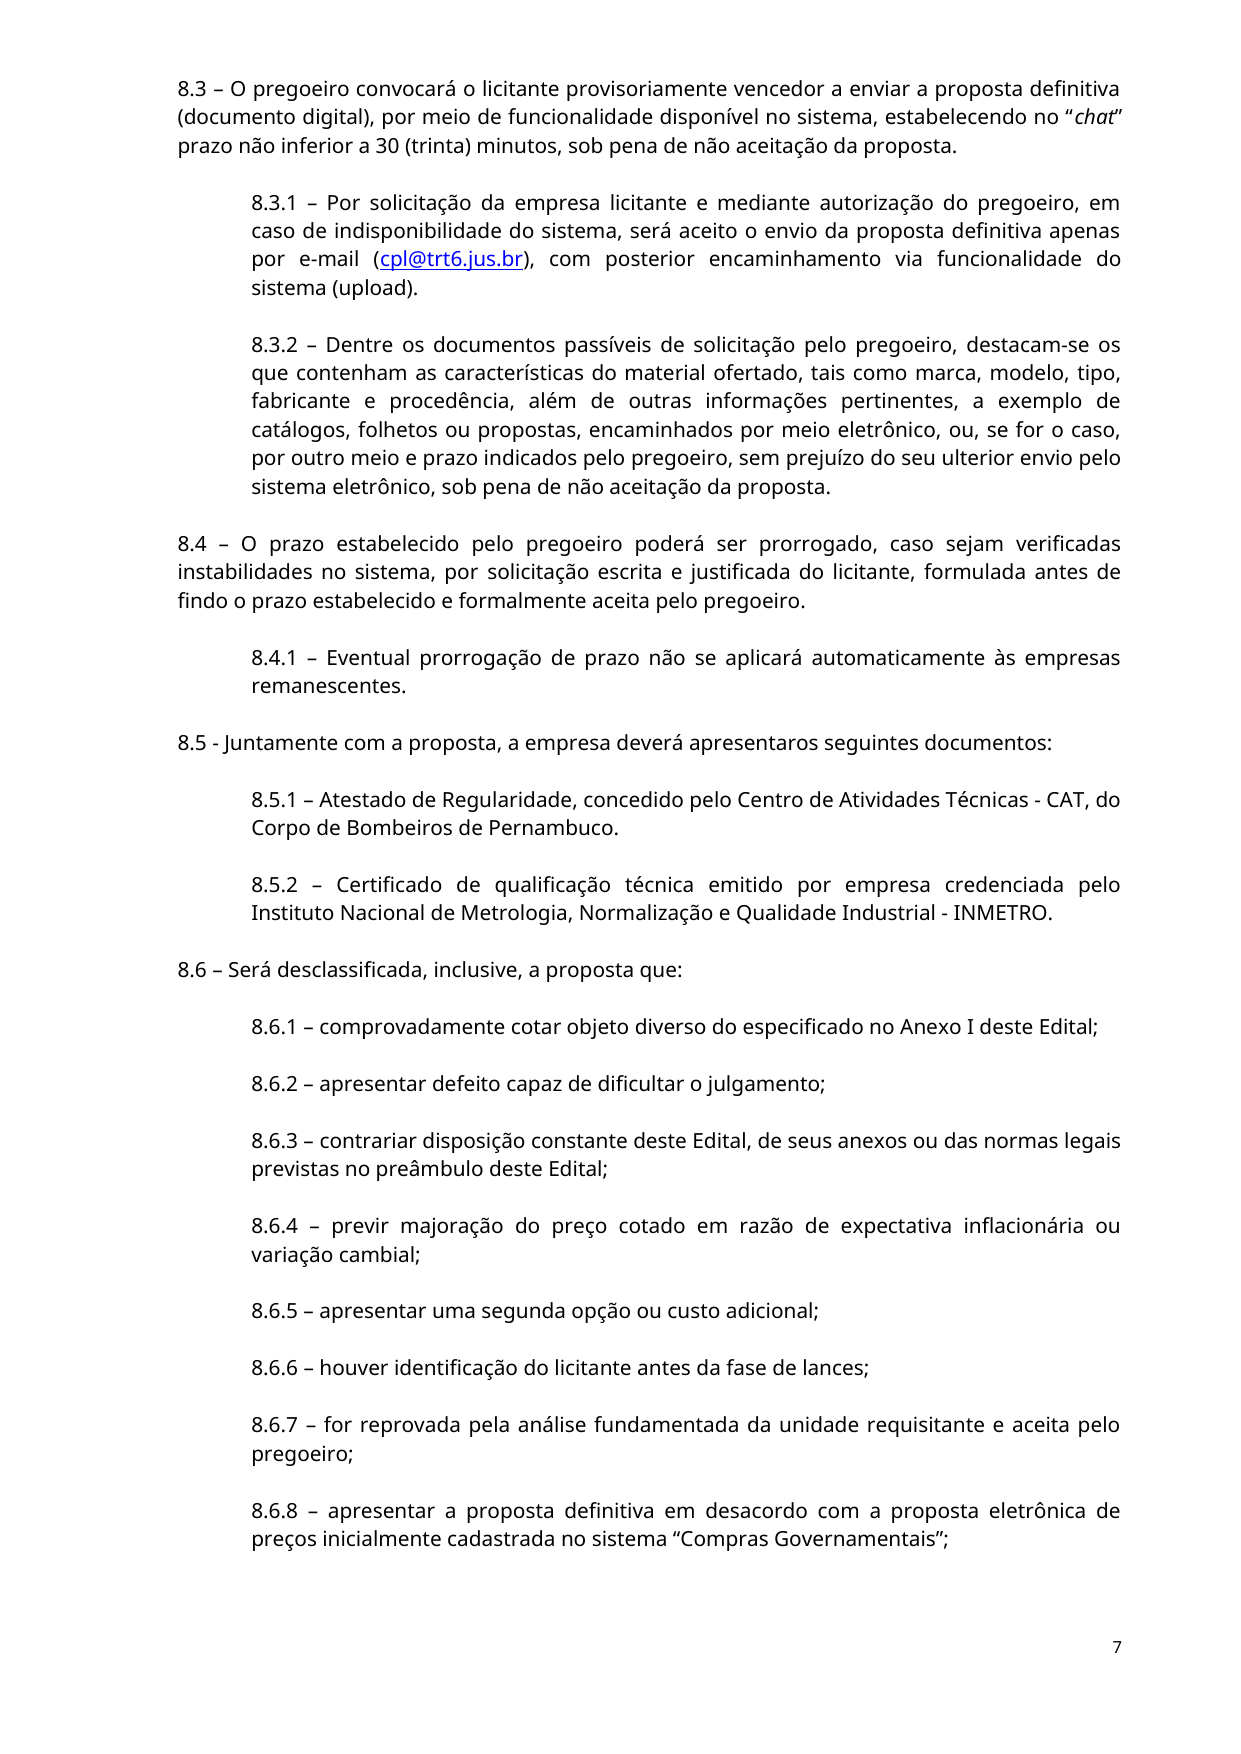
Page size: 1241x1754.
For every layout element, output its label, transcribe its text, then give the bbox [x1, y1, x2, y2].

text 8.6.2 – apresentar defeito capaz de dificultar o julgamento; [251, 1069, 1122, 1098]
text 8.3.2 – Dentre os documentos passíveis de solicitação pelo pregoeiro, destacam-se os que contenham as características do material ofertado, tais como marca, modelo, tipo, fabricante e procedência, além de outras informações pertinentes, a exemplo de catálogos, folhetos ou propostas, encaminhados por meio eletrônico, ou, se for o caso, por outro meio e prazo indicados pelo pregoeiro, sem prejuízo do seu ulterior envio pelo sistema eletrônico, sob pena de não aceitação da proposta. [251, 330, 1122, 500]
text 8.6.4 – previr majoração do preço cotado em razão de expectativa inflacionária ou variação cambial; [251, 1211, 1122, 1268]
text 8.4.1 – Eventual prorrogação de prazo não se aplicará automaticamente às empresas remanescentes. [251, 643, 1122, 699]
text 8.6.1 – comprovadamente cotar objeto diverso do especificado no Anexo I deste Edital; [251, 1012, 1122, 1041]
text 8.5.1 – Atestado de Regularidade, concedido pelo Centro de Atividades Técnicas - CAT, do Corpo de Bombeiros de Pernambuco. [251, 785, 1122, 842]
text 8.4 – O prazo estabelecido pelo pregoeiro poderá ser prorrogado, caso sejam verificadas instabilidades no sistema, por solicitação escrita e justificada do licitante, formulada antes de findo o prazo estabelecido e formalmente aceita pelo pregoeiro. [177, 529, 1122, 614]
text 8.6.8 – apresentar a proposta definitiva em desacordo com a proposta eletrônica de preços inicialmente cadastrada no sistema “Compras Governamentais”; [251, 1496, 1122, 1553]
text 8.6.6 – houver identificação do licitante antes da fase de lances; [251, 1353, 1122, 1382]
text 8.6.5 – apresentar uma segunda opção ou custo adicional; [251, 1297, 1122, 1325]
text 8.6 – Será desclassificada, inclusive, a proposta que: [177, 955, 1122, 984]
text 8.6.3 – contrariar disposição constante deste Edital, de seus anexos ou das normas legais previstas no preâmbulo deste Edital; [251, 1126, 1122, 1183]
text 8.3 – O pregoeiro convocará o licitante provisoriamente vencedor a enviar a proposta definitiva (documento digital), por meio de funcionalidade disponível no sistema, estabelecendo no “chat” prazo não inferior a 30 (trinta) minutos, sob pena de não aceitação da proposta. [177, 74, 1122, 159]
text 8.6.7 – for reprovada pela análise fundamentada da unidade requisitante e aceita pelo pregoeiro; [251, 1410, 1122, 1467]
text 8.5.2 – Certificado de qualificação técnica emitido por empresa credenciada pelo Instituto Nacional de Metrologia, Normalização e Qualidade Industrial - INMETRO. [251, 870, 1122, 927]
text 8.5 - Juntamente com a proposta, a empresa deverá apresentaros seguintes documentos: [177, 728, 1122, 756]
text 8.3.1 – Por solicitação da empresa licitante e mediante autorização do pregoeiro, em caso de indisponibilidade do sistema, será aceito o envio da proposta definitiva apenas por e-mail (cpl@trt6.jus.br), com posterior encaminhamento via funcionalidade do sistema (upload). [251, 188, 1122, 301]
